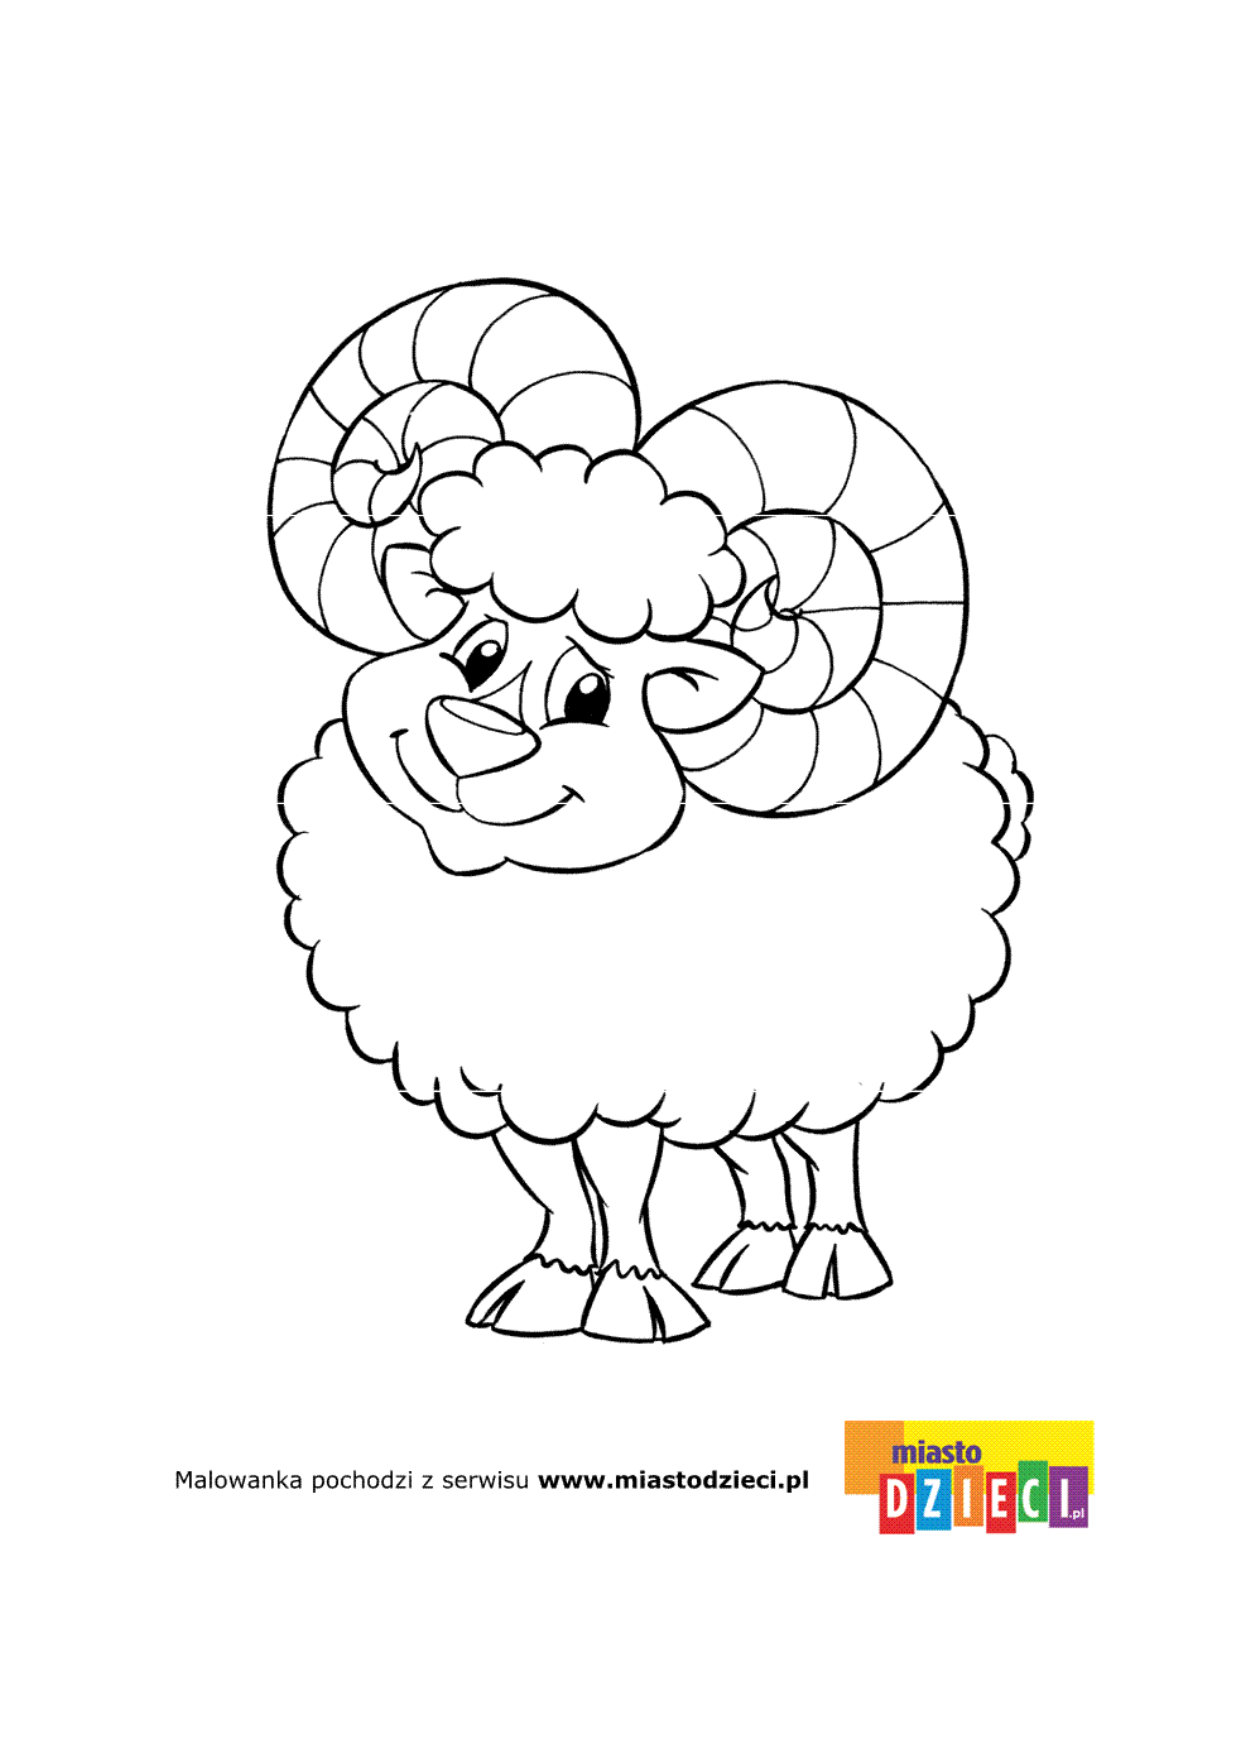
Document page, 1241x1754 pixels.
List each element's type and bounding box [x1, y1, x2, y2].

picture [48, 51, 1197, 1676]
